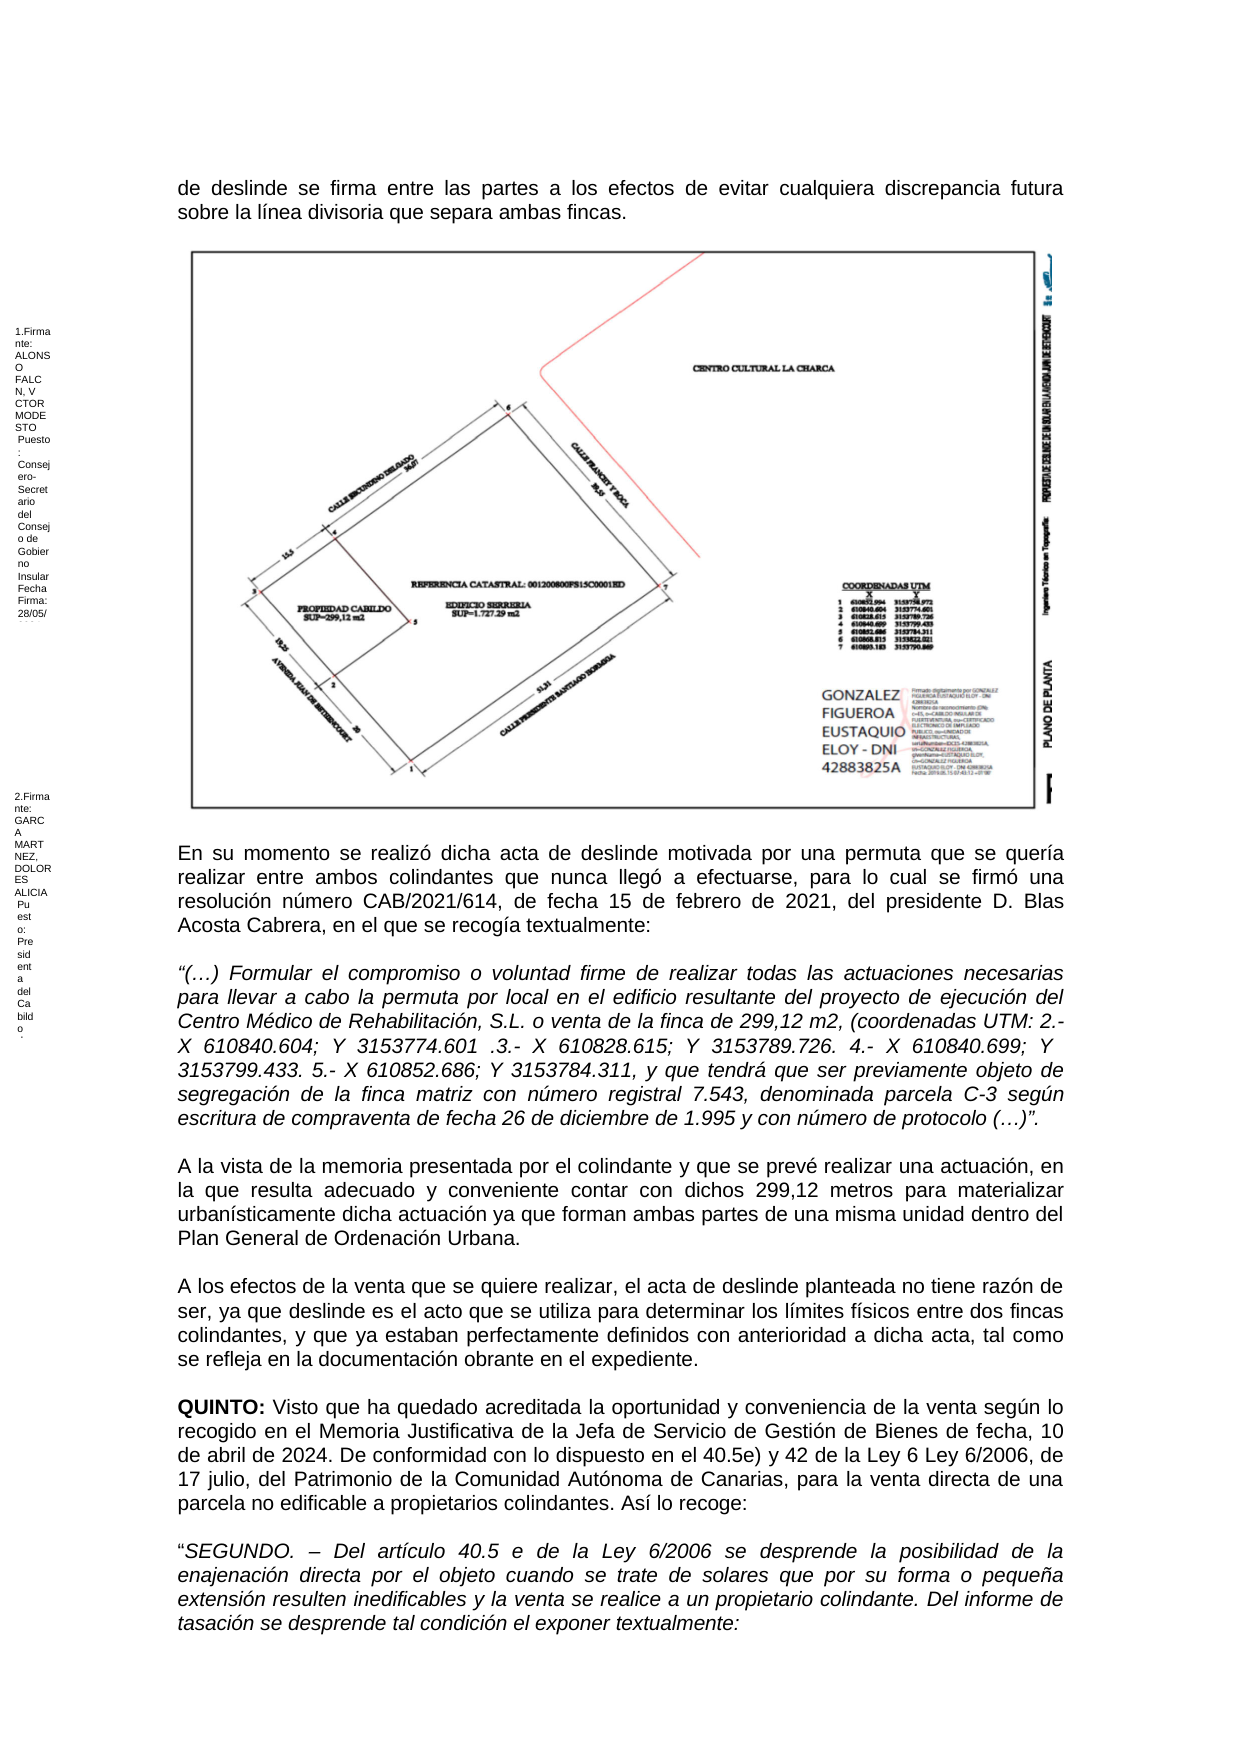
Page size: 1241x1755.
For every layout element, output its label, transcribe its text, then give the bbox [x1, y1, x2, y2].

text [12, 789, 52, 1038]
text [13, 325, 52, 621]
text Puesto: Presidenta del Cabildo de Fuerteventura Fecha Firma: 28/05/2024 12:39:11 [17, 899, 34, 1038]
text de deslinde se firma entre las partes a los efectos de evitar cualquiera discrepancia futura sobre la línea divisoria que separa ambas fincas. [177, 176, 1064, 224]
text En su momento se realizó dicha acta de deslinde motivada por una permuta que se quería realizar entre ambos colindantes que nunca llegó a efectuarse, para lo cual se firmó una resolución número CAB/2021/614, de fecha 15 de febrero de 2021, del presidente D. Blas Acosta Cabrera, en el que se recogía textualmente: [177, 841, 1064, 937]
text 3153799.433. 5.- X 610852.686; Y 3153784.311, y que tendrá que ser previamente objeto de segregación de la finca matriz con número registral 7.543, denominada parcela C-3 según escritura de compraventa de fecha 26 de diciembre de 1.995 y con número de protocolo (…)”. [177, 1057, 1064, 1130]
text A la vista de la memoria presentada por el colindante y que se prevé realizar una actuación, en la que resulta adecuado y conveniente contar con dichos 299,12 metros para materializar urbanísticamente dicha actuación ya que forman ambas partes de una misma unidad dentro del Plan General de Ordenación Urbana. [177, 1154, 1064, 1250]
text “(…) Formular el compromiso o voluntad firme de realizar todas las actuaciones necesarias para llevar a cabo la permuta por local en el edificio resultante del proyecto de ejecución del Centro Médico de Rehabilitación, S.L. o venta de la finca de 299,12 m2, (coordenadas UTM: 2.- X 610840.604; Y 3153774.601 .3.- X 610828.615; Y 3153789.726. 4.- X 610840.699; Y [177, 961, 1064, 1057]
text “SEGUNDO. – Del artículo 40.5 e de la Ley 6/2006 se desprende la posibilidad de la enajenación directa por el objeto cuando se trate de solares que por su forma o pequeña extensión resulten inedificables y la venta se realice a un propietario colindante. Del informe de tasación se desprende tal condición el exponer textualmente: [177, 1539, 1064, 1635]
text A los efectos de la venta que se quiere realizar, el acta de deslinde planteada no tiene razón de ser, ya que deslinde es el acto que se utiliza para determinar los límites físicos entre dos fincas colindantes, y que ya estaban perfectamente definidos con anterioridad a dicha acta, tal como se refleja en la documentación obrante en el expediente. [177, 1274, 1064, 1371]
picture [188, 247, 1052, 818]
text QUINTO: Visto que ha quedado acreditada la oportunidad y conveniencia de la venta según lo recogido en el Memoria Justificativa de la Jefa de Servicio de Gestión de Bienes de fecha, 10 de abril de 2024. De conformidad con lo dispuesto en el 40.5e) y 42 de la Ley 6 Ley 6/2006, de 17 julio, del Patrimonio de la Comunidad Autónoma de Canarias, para la venta directa de una parcela no edificable a propietarios colindantes. Así lo recoge: [177, 1394, 1064, 1515]
text 2.Firmante: GARC A MART NEZ, DOLORES ALICIA [14, 790, 52, 898]
text 1.Firmante: ALONSO FALC N, V CTOR MODESTO [15, 326, 52, 433]
text Puesto: Consejero-Secretario del Consejo de Gobierno Insular Fecha Firma: 28/05/2024 10:44:51 [18, 434, 51, 621]
